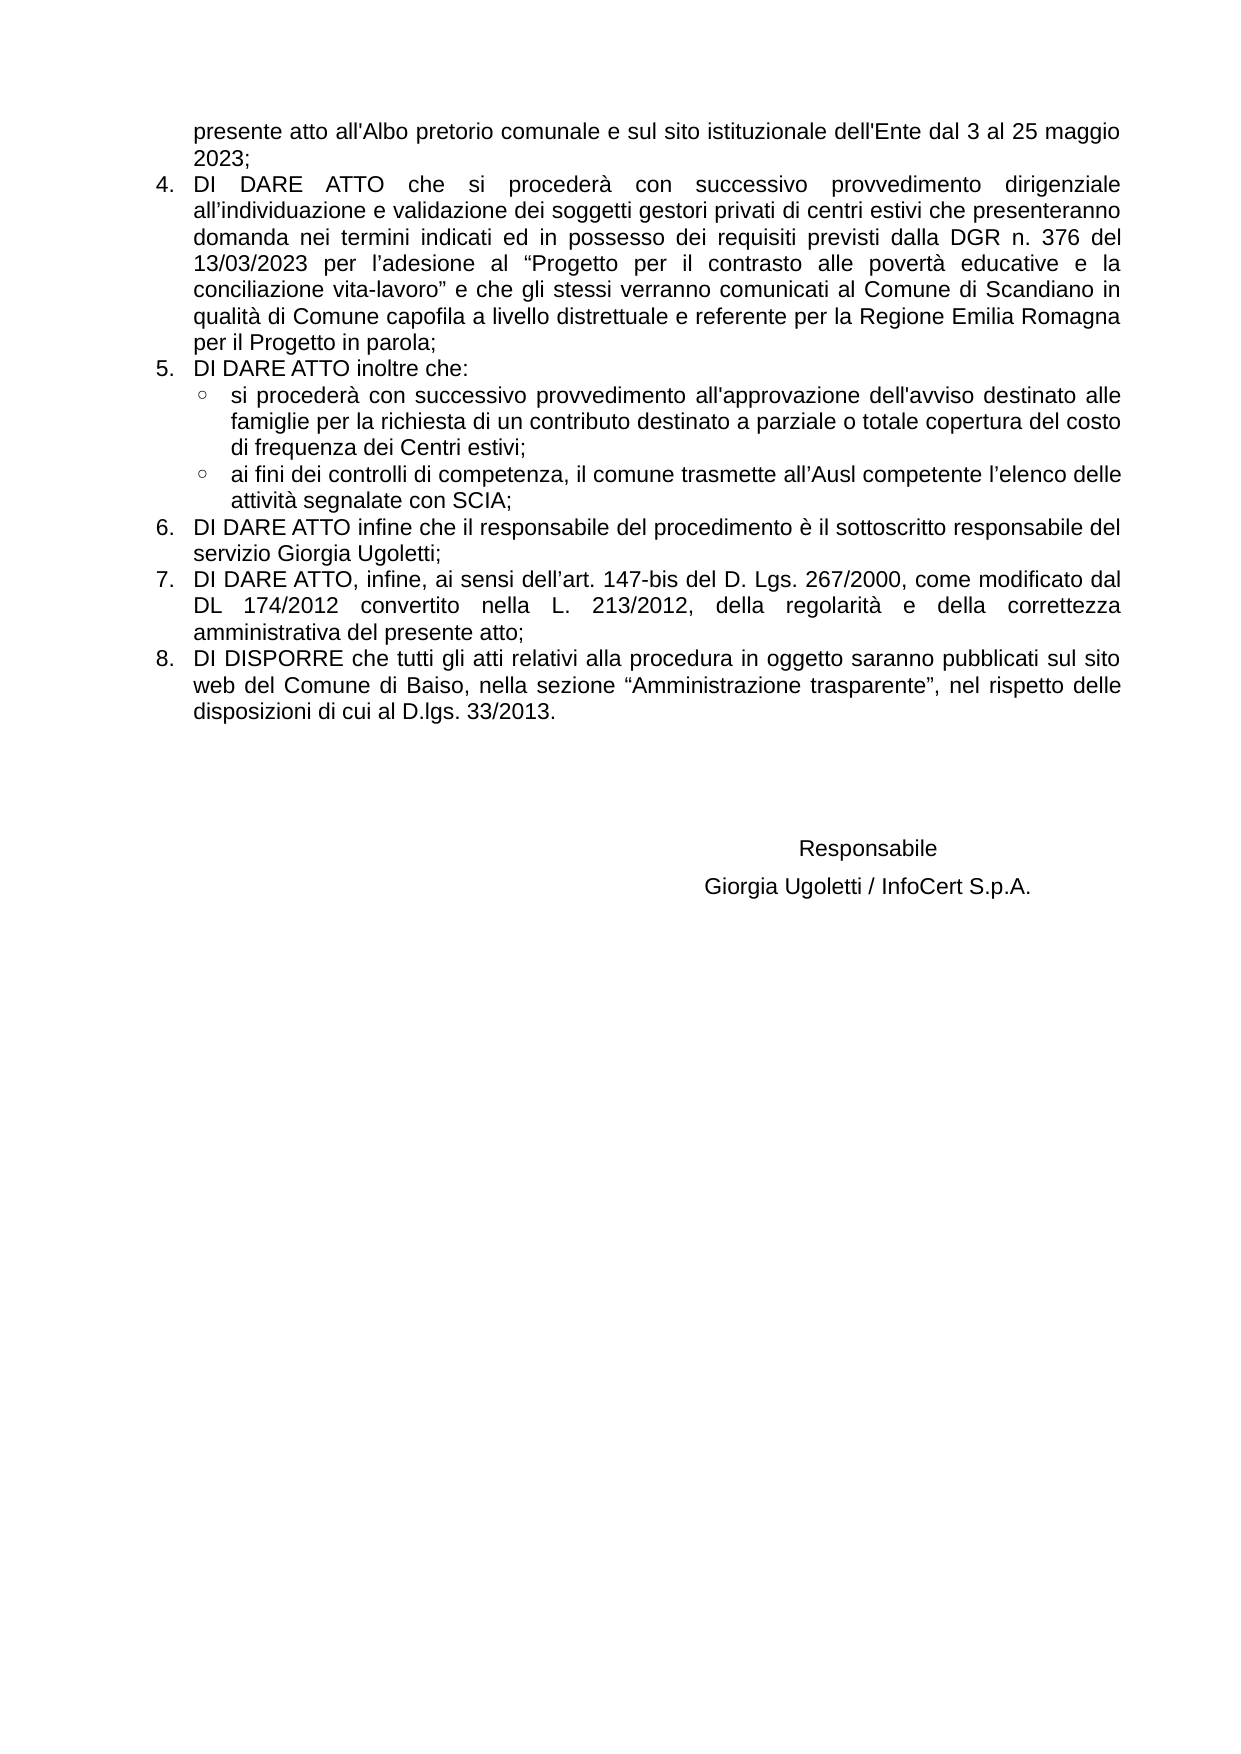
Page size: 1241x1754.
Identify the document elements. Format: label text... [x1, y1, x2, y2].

list DI DARE ATTO che si procederà con successivo provvedimento dirigenziale all’individuazione e validazione dei soggetti gestori privati di centri estivi che presenteranno domanda nei termini indicati ed in possesso dei requisiti previsti dalla DGR n. 376 del 13/03/2023 per l’adesione al “Progetto per il contrasto alle povertà educative e la conciliazione vita-lavoro” e che gli stessi verranno comunicati al Comune di Scandiano in qualità di Comune capofila a livello distrettuale e referente per la Regione Emilia Romagna per il Progetto in parola; [156, 171, 1122, 355]
list DI DARE ATTO inoltre che: [156, 355, 1122, 382]
table_cell [118, 868, 620, 905]
list DI DARE ATTO infine che il responsabile del procedimento è il sottoscritto responsabile del servizio Giorgia Ugoletti; [156, 513, 1122, 566]
list DI DARE ATTO, infine, ai sensi dell’art. 147-bis del D. Lgs. 267/2000, come modificato dal DL 174/2012 convertito nella L. 213/2012, della regolarità e della correttezza amministrativa del presente atto; [156, 566, 1122, 645]
list DI DISPORRE che tutti gli atti relativi alla procedura in oggetto saranno pubblicati sul sito web del Comune di Baiso, nella sezione “Amministrazione trasparente”, nel rispetto delle disposizioni di cui al D.lgs. 33/2013. [156, 645, 1122, 724]
table_header Responsabile [620, 830, 1122, 867]
list presente atto all'Albo pretorio comunale e sul sito istituzionale dell'Ente dal 3 al 25 maggio 2023; [156, 118, 1122, 171]
table_cell Giorgia Ugoletti / InfoCert S.p.A. [620, 868, 1122, 905]
table_header [118, 830, 620, 867]
list ai fini dei controlli di competenza, il comune trasmette all’Ausl competente l’elenco delle attività segnalate con SCIA; [193, 461, 1122, 513]
list si procederà con successivo provvedimento all'approvazione dell'avviso destinato alle famiglie per la richiesta di un contributo destinato a parziale o totale copertura del costo di frequenza dei Centri estivi; [193, 382, 1122, 461]
